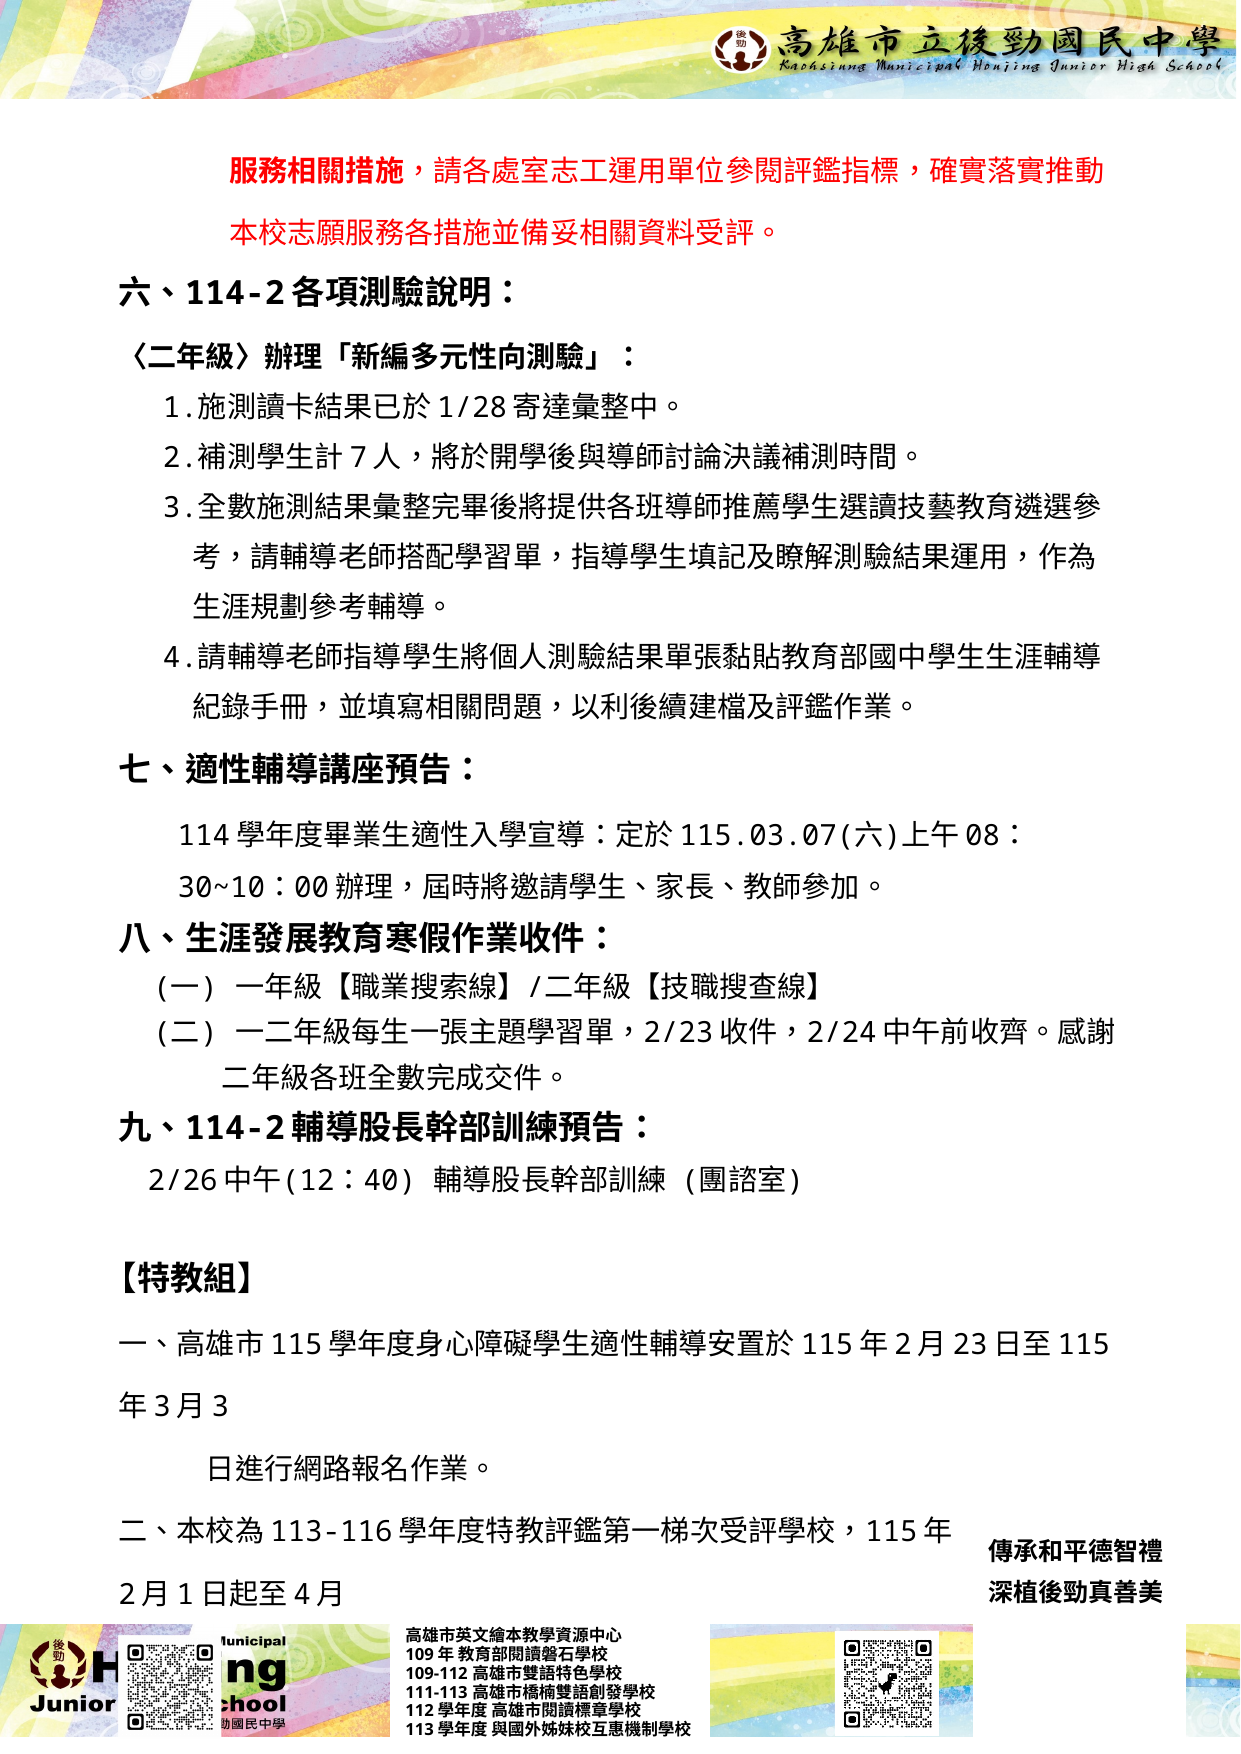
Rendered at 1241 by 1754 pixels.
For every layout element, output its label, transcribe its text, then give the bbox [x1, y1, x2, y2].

text 【特教組】 [103, 1250, 1120, 1300]
text (二) 一二年級每生一張主題學習單，2/23收件，2/24中午前收齊。感謝二年級各班全數完成交件。 [118, 1006, 1120, 1098]
text 服務相關措施，請各處室志工運用單位參閱評鑑指標，確實落實推動本校志願服務各措施並備妥相關資料受評。 [162, 127, 1122, 252]
text 4.請輔導老師指導學生將個人測驗結果單張黏貼教育部國中學生生涯輔導紀錄手冊，並填寫相關問題，以利後續建檔及評鑑作業。 [163, 627, 1122, 727]
text 114學年度畢業生適性入學宣導：定於115.03.07(六)上午08：30~10：00辦理，屆時將邀請學生、家長、教師參加。 [142, 804, 1120, 908]
text 九、114-2輔導股長幹部訓練預告： [118, 1098, 1120, 1150]
text 3.全數施測結果彙整完畢後將提供各班導師推薦學生選讀技藝教育遴選參考，請輔導老師搭配學習單，指導學生填記及瞭解測驗結果運用，作為生涯規劃參考輔導。 [163, 477, 1122, 627]
text 2.補測學生計7人，將於開學後與導師討論決議補測時間。 [162, 427, 1122, 477]
text (一) 一年級【職業搜索線】/二年級【技職搜查線】 [118, 960, 1120, 1006]
text 〈二年級〉辦理「新編多元性向測驗」： [118, 327, 1122, 377]
text 2/26中午(12：40) 輔導股長幹部訓練 (團諮室) [147, 1150, 1122, 1200]
text 七、適性輔導講座預告： [118, 739, 1120, 792]
text 1.施測讀卡結果已於1/28寄達彙整中。 [162, 377, 1122, 427]
text 二、本校為113-116學年度特教評鑑第一梯次受評學校，115年2月1日起至4月 30日止上傳113學年度下學期及114 學年度上學期受評資料，期間如有特 教班級教師(含資優班)向行政同仁們調取評鑑相關資料，懇請協助。 三、「高雄市115學年度國民中學學術性向資賦優異學生鑑定簡章」已公告於 校網，本校可招生人數13人(數理組8人、語文組5人)。 (一)報名日期：115年3月25日（星期三）上午9時至4月9日（星期四）中 午12時。 [118, 1487, 1122, 1612]
text 六、114-2各項測驗說明： [118, 264, 1120, 314]
text 一、高雄市115學年度身心障礙學生適性輔導安置於115年2月23日至115年3月3 日進行網路報名作業。 [118, 1300, 1122, 1487]
text 八、生涯發展教育寒假作業收件： [118, 908, 1120, 960]
